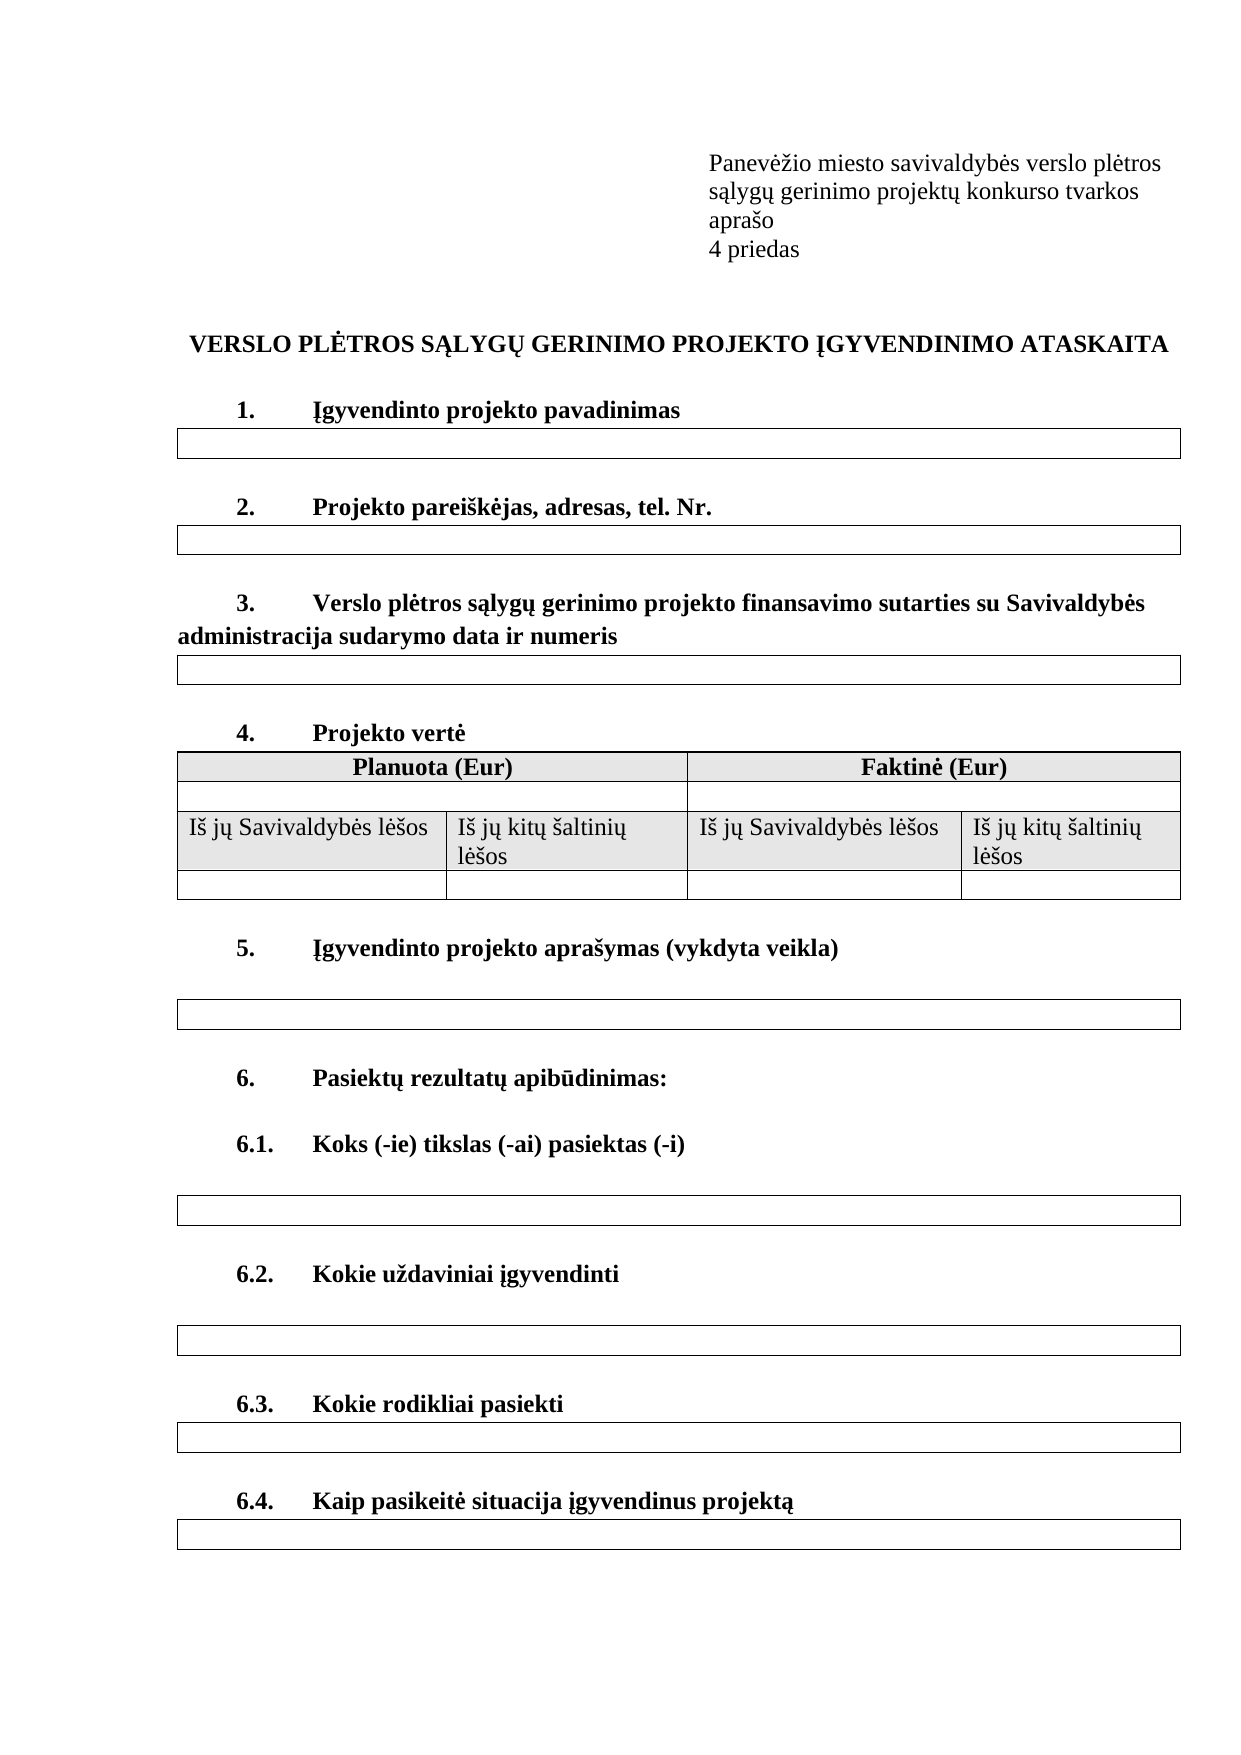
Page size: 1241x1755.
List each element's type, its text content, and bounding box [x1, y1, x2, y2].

text 1. Įgyvendinto projekto pavadinimas [177, 395, 1181, 423]
table_header [178, 1326, 1180, 1355]
text 4. Projekto vertė [177, 718, 1181, 747]
text 6. Pasiektų rezultatų apibūdinimas: [177, 1063, 1181, 1092]
table_header [178, 1000, 1180, 1029]
text 6.4. Kaip pasikeitė situacija įgyvendinus projektą [177, 1486, 1181, 1515]
table_header Faktinė (Eur) [688, 753, 1180, 781]
text VERSLO PLĖTROS SĄLYGŲ GERINIMO PROJEKTO ĮGYVENDINIMO ATASKAITA [177, 329, 1181, 357]
text 4 priedas [709, 234, 1181, 263]
table_header [178, 1423, 1180, 1452]
table_header [178, 656, 1180, 684]
table_cell Iš jų Savivaldybės lėšos [178, 812, 446, 869]
table_cell [178, 782, 687, 811]
text Panevėžio miesto savivaldybės verslo plėtros sąlygų gerinimo projektų konkurso tvarkos aprašo [709, 148, 1181, 234]
table_cell Iš jų Savivaldybės lėšos [688, 812, 961, 869]
table_header [178, 429, 1180, 457]
table_header [178, 1520, 1180, 1549]
text 6.2. Kokie uždaviniai įgyvendinti [177, 1259, 1181, 1288]
table_cell [688, 871, 961, 899]
table_cell Iš jų kitų šaltinių lėšos [447, 812, 687, 869]
text 3. Verslo plėtros sąlygų gerinimo projekto finansavimo sutarties su Savivaldybės administracija sudarymo data ir numeris [177, 588, 1181, 650]
text 6.3. Kokie rodikliai pasiekti [177, 1389, 1181, 1418]
text 6.1. Koks (-ie) tikslas (-ai) pasiektas (-i) [177, 1129, 1181, 1158]
table_cell [178, 871, 446, 899]
text 2. Projekto pareiškėjas, adresas, tel. Nr. [177, 492, 1181, 520]
table_cell [447, 871, 687, 899]
table_cell Iš jų kitų šaltinių lėšos [962, 812, 1180, 869]
table_cell [962, 871, 1180, 899]
table_header [178, 526, 1180, 554]
table_cell [688, 782, 1180, 811]
table_header [178, 1196, 1180, 1225]
text 5. Įgyvendinto projekto aprašymas (vykdyta veikla) [177, 933, 1181, 962]
table_header Planuota (Eur) [178, 753, 687, 781]
